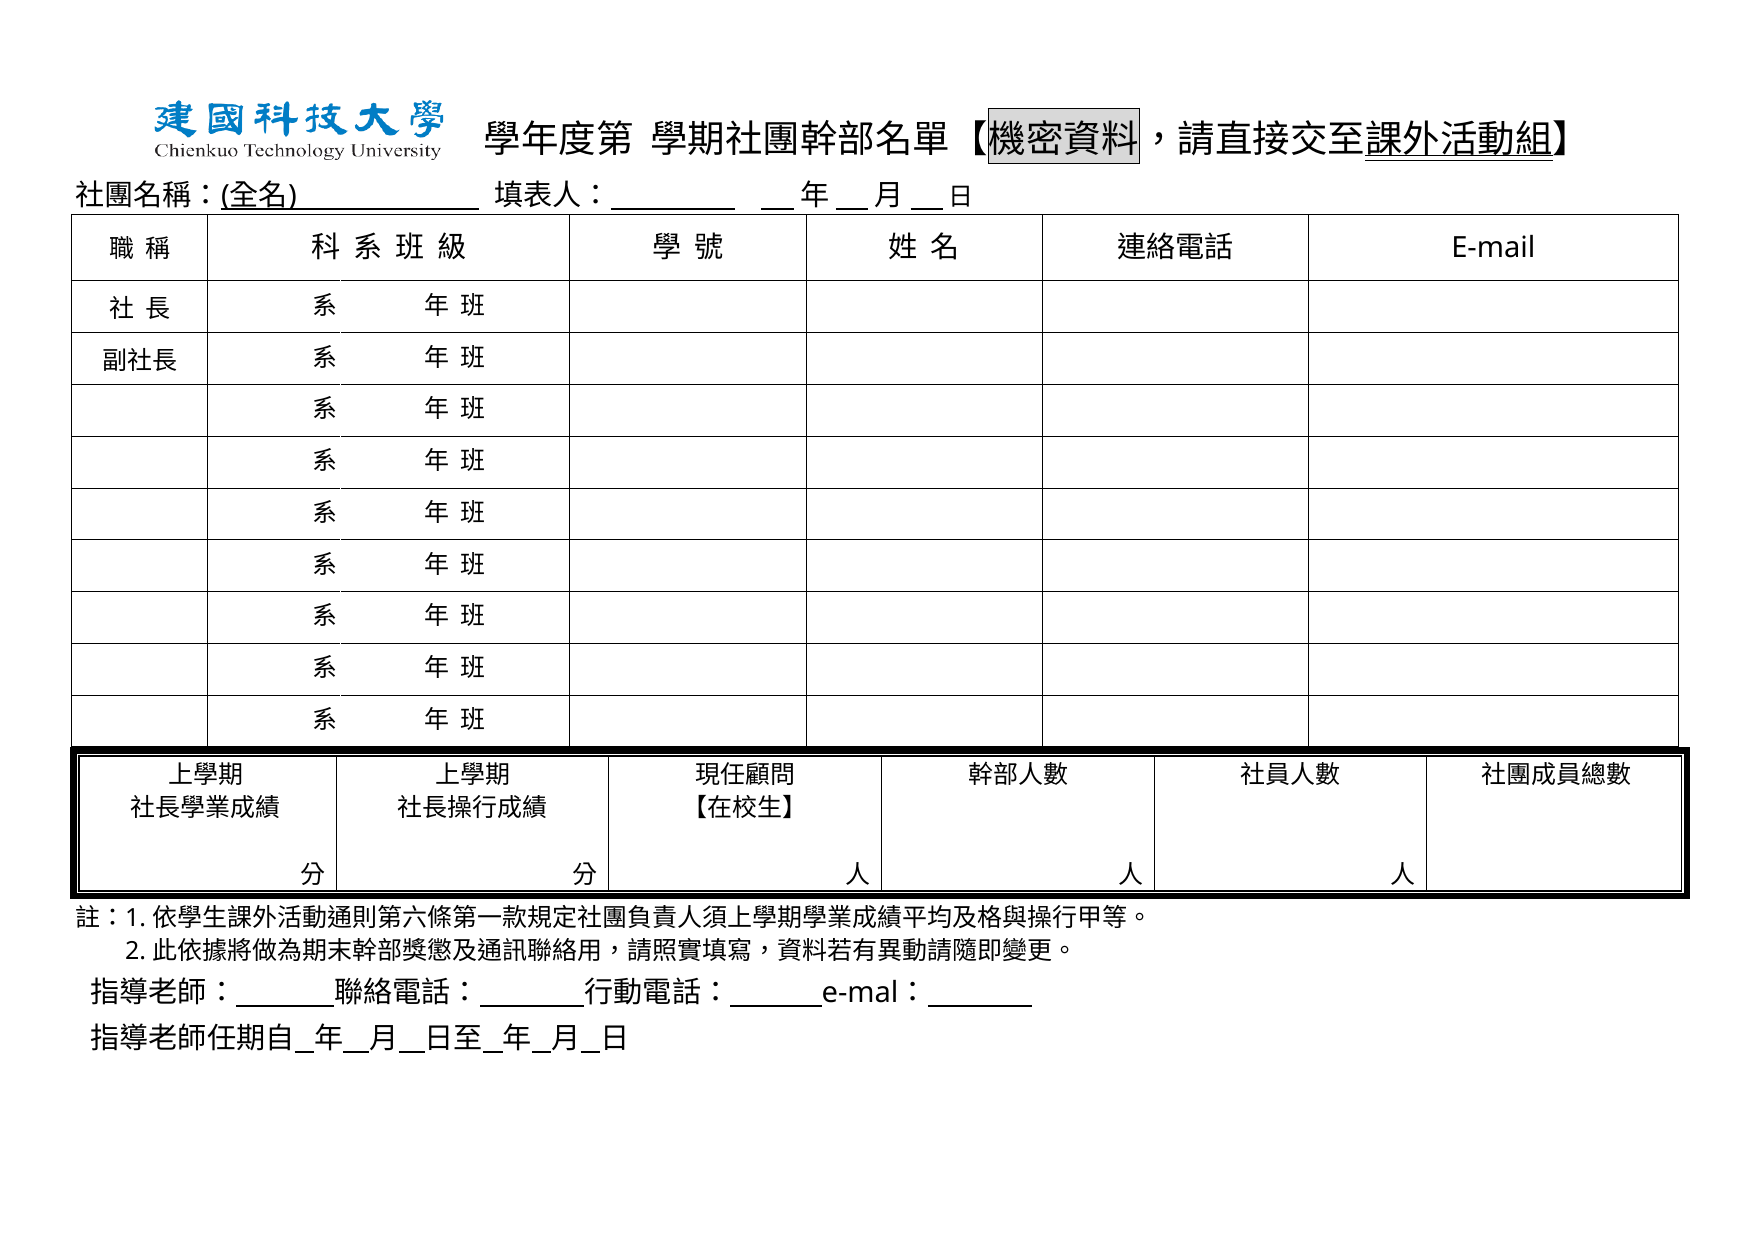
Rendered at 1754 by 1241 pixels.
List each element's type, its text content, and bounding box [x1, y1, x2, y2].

table_cell 副社長 [72, 333, 207, 384]
table_cell 系 [208, 437, 340, 487]
table_cell 系 [208, 644, 340, 694]
table_cell [1309, 437, 1678, 487]
table_header E-mail [1309, 215, 1678, 280]
table_cell [1309, 696, 1678, 746]
table_cell [1309, 333, 1678, 384]
table_cell [570, 333, 806, 384]
table_header 職 稱 [72, 215, 207, 280]
text 學年度第 學期社團幹部名單【機密資料，請直接交至課外活動組】 [75, 100, 1669, 171]
table_cell [1043, 592, 1308, 643]
table_cell [72, 644, 207, 694]
table_cell [1043, 696, 1308, 746]
table_cell [1309, 281, 1678, 332]
table_cell [72, 592, 207, 643]
table_cell 社 長 [72, 281, 207, 332]
table_header 學 號 [570, 215, 806, 280]
text 2. 此依據將做為期末幹部獎懲及通訊聯絡用，請照實填寫，資料若有異動請隨即變更。 [75, 933, 1669, 966]
table_cell [570, 696, 806, 746]
table_cell [570, 437, 806, 487]
table_cell 年 班 [341, 385, 569, 436]
table_cell [1043, 385, 1308, 436]
table_cell 年 班 [341, 540, 569, 591]
table_cell [72, 437, 207, 487]
table_cell [1043, 489, 1308, 539]
table_cell 系 [208, 281, 340, 332]
table_cell [570, 592, 806, 643]
table_cell [1043, 333, 1308, 384]
table_header 上學期 社長操行成績 分 [337, 757, 608, 890]
table_cell [807, 333, 1042, 384]
table_header 科 系 班 級 [208, 215, 569, 280]
table_cell [807, 437, 1042, 487]
table_cell [570, 644, 806, 694]
table_cell 系 [208, 696, 340, 746]
table_cell [1043, 644, 1308, 694]
text 社團名稱：(全名) 填表人： 年 月 日 [75, 171, 1669, 214]
text 指導老師： 聯絡電話： 行動電話： e-mal： [75, 966, 1669, 1012]
table_header 姓 名 [807, 215, 1042, 280]
table_cell [807, 489, 1042, 539]
table_header 社員人數 人 [1155, 757, 1426, 890]
table_cell [72, 696, 207, 746]
table_cell [807, 281, 1042, 332]
table_header 社團成員總數 [1427, 757, 1681, 890]
table_cell 系 [208, 385, 340, 436]
table_cell [807, 696, 1042, 746]
table_cell 年 班 [341, 281, 569, 332]
table_cell 年 班 [341, 644, 569, 694]
table_cell [1309, 592, 1678, 643]
picture [154, 100, 444, 160]
table_header 連絡電話 [1043, 215, 1308, 280]
table_cell [1309, 489, 1678, 539]
table_cell 年 班 [341, 437, 569, 487]
table_cell [1309, 385, 1678, 436]
table_cell [1043, 437, 1308, 487]
table_cell [807, 592, 1042, 643]
table_cell 年 班 [341, 489, 569, 539]
table_header 幹部人數 人 [882, 757, 1154, 890]
table_cell 系 [208, 540, 340, 591]
table_cell [72, 540, 207, 591]
table_cell [807, 385, 1042, 436]
table_header 上學期 社長學業成績 分 [80, 757, 336, 890]
table_cell 系 [208, 592, 340, 643]
table_cell [807, 644, 1042, 694]
table_cell [72, 489, 207, 539]
table_cell [72, 385, 207, 436]
table_header 現任顧問 【在校生】 人 [609, 757, 881, 890]
table_cell 年 班 [341, 592, 569, 643]
table_cell 年 班 [341, 333, 569, 384]
table_cell [570, 385, 806, 436]
table_cell [1043, 281, 1308, 332]
table_cell [1309, 540, 1678, 591]
table_cell [570, 540, 806, 591]
table_cell [570, 489, 806, 539]
table_cell 系 [208, 333, 340, 384]
table_cell [1043, 540, 1308, 591]
table_cell [570, 281, 806, 332]
table_cell [1309, 644, 1678, 694]
table_cell 年 班 [341, 696, 569, 746]
text 註：1. 依學生課外活動通則第六條第一款規定社團負責人須上學期學業成績平均及格與操行甲等。 [75, 899, 1669, 933]
table_cell 系 [208, 489, 340, 539]
text 指導老師任期自 年 月 日至 年 月 日 [75, 1012, 1669, 1058]
table_cell [807, 540, 1042, 591]
